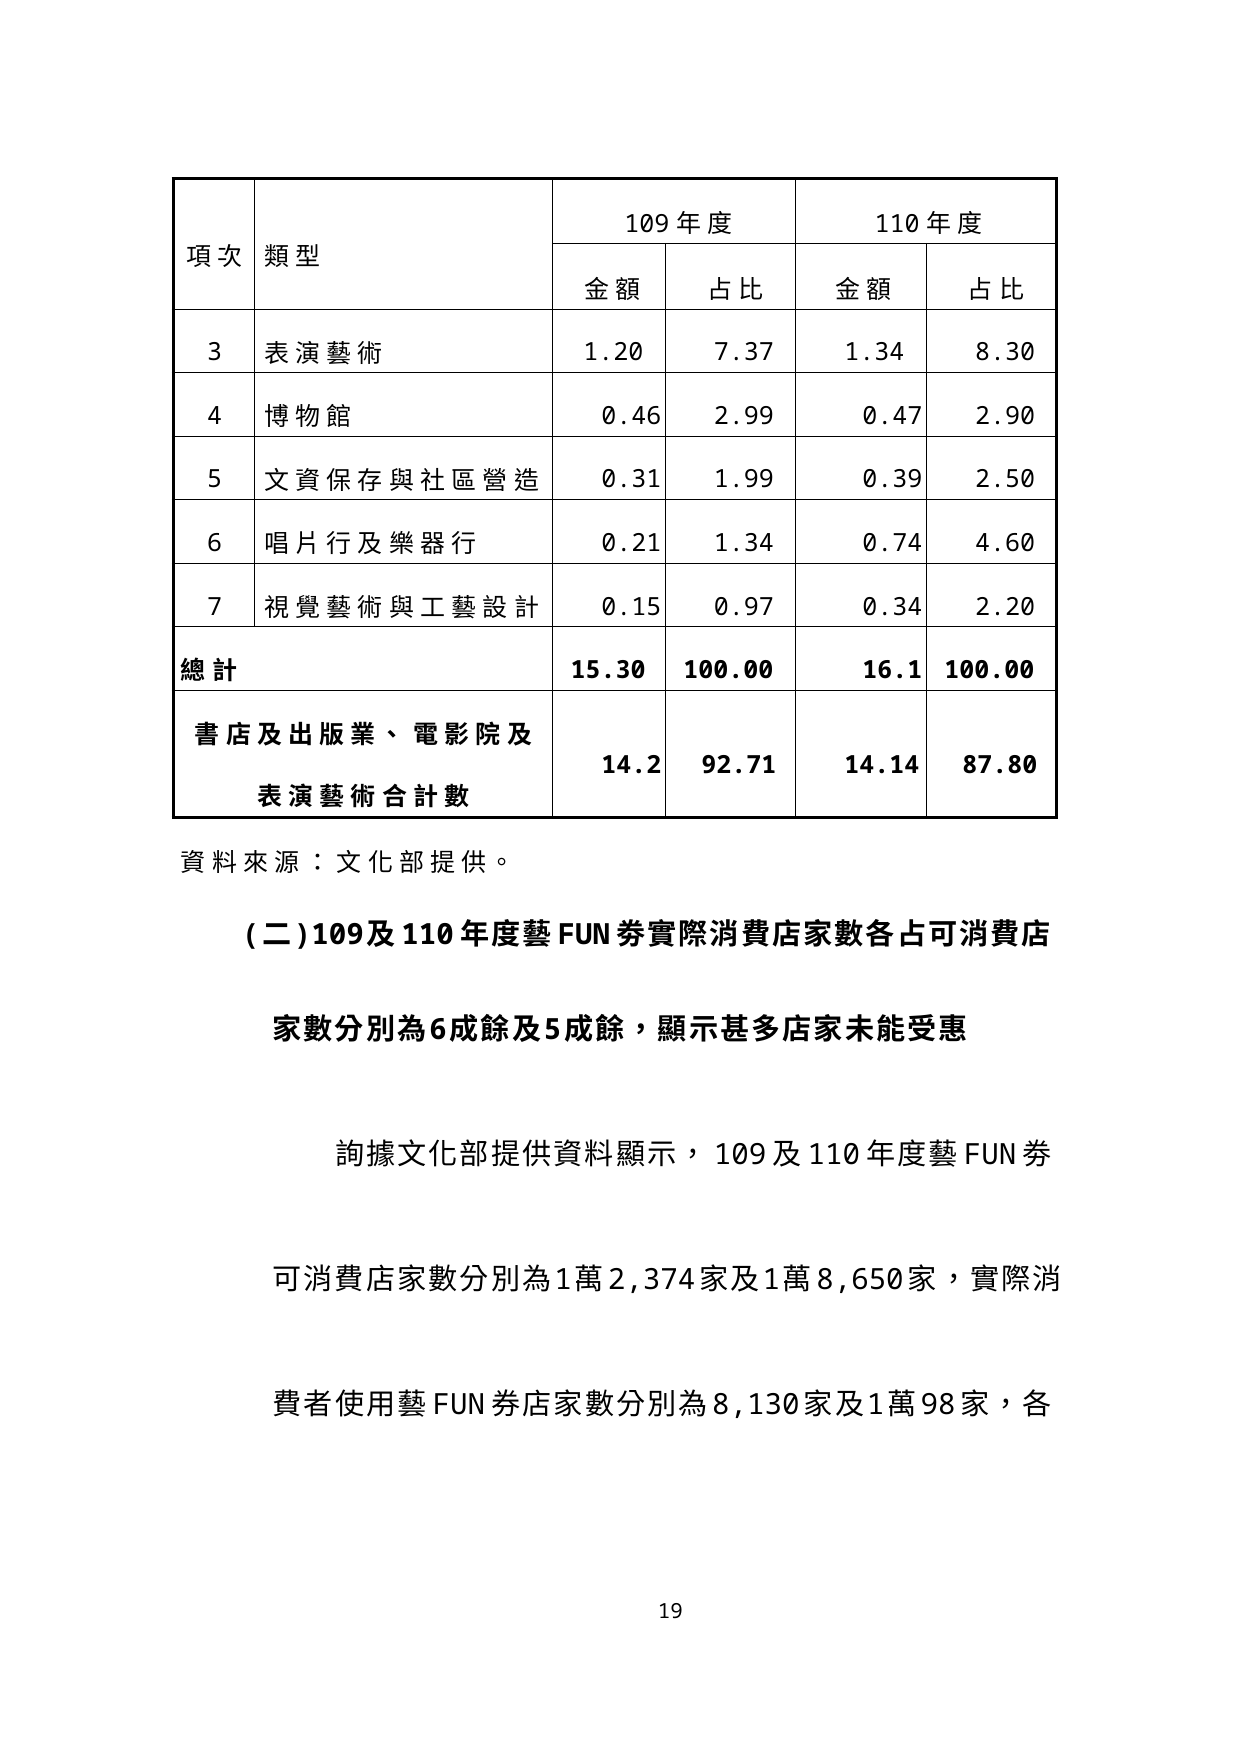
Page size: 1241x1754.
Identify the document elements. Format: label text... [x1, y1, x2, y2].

table_cell 14.14 [796, 691, 926, 816]
table_cell 14.2 [553, 691, 665, 816]
table_cell 1.20 [553, 310, 665, 372]
table_cell 2.99 [666, 373, 795, 436]
text 詢據文化部提供資料顯示，109及110年度藝FUN劵可消費店家數分別為1萬2,374家及1萬8,650家，實際消費者使用藝FUN券店家數分別為8,130家及1萬98家，各 [266, 1069, 1063, 1444]
table_cell 0.46 [553, 373, 665, 436]
table_header 類型 [255, 180, 552, 308]
table_cell 15.30 [553, 627, 665, 690]
table_cell 0.47 [796, 373, 926, 436]
table_cell 0.39 [796, 437, 926, 499]
text (二)109及110年度藝FUN劵實際消費店家數各占可消費店家數分別為6成餘及5成餘，顯示甚多店家未能受惠 [236, 881, 1063, 1069]
table_cell 87.80 [927, 691, 1055, 816]
table_cell 4 [175, 373, 254, 436]
table_header 110年度 [796, 180, 1055, 243]
table_cell 100.00 [666, 627, 795, 690]
table_cell 2.20 [927, 564, 1055, 626]
table_cell 1.99 [666, 437, 795, 499]
table_cell 總計 [175, 627, 552, 690]
table_cell 2.50 [927, 437, 1055, 499]
table_cell 金額 [796, 244, 926, 308]
table_cell 0.21 [553, 500, 665, 563]
table_cell 16.1 [796, 627, 926, 690]
table_cell 100.00 [927, 627, 1055, 690]
table_cell 博物館 [255, 373, 552, 436]
table_cell 4.60 [927, 500, 1055, 563]
table_cell 8.30 [927, 310, 1055, 372]
table_cell 7.37 [666, 310, 795, 372]
table_cell 視覺藝術與工藝設計 [255, 564, 552, 626]
table_cell 0.15 [553, 564, 665, 626]
table_cell 表演藝術 [255, 310, 552, 372]
table_header 109年度 [553, 180, 795, 243]
table_cell 0.74 [796, 500, 926, 563]
table_cell 5 [175, 437, 254, 499]
table_cell 文資保存與社區營造 [255, 437, 552, 499]
table_cell 占比 [666, 244, 795, 308]
table_cell 7 [175, 564, 254, 626]
table_header 項次 [175, 180, 254, 308]
table_cell 0.31 [553, 437, 665, 499]
table_cell 唱片行及樂器行 [255, 500, 552, 563]
table_cell 金額 [553, 244, 665, 308]
table_cell 占比 [927, 244, 1055, 308]
table_cell 0.34 [796, 564, 926, 626]
table_cell 1.34 [796, 310, 926, 372]
table_cell 1.34 [666, 500, 795, 563]
table_cell 0.97 [666, 564, 795, 626]
text 資料來源：文化部提供。 [177, 819, 1063, 881]
table_cell 6 [175, 500, 254, 563]
table_cell 2.90 [927, 373, 1055, 436]
table_cell 92.71 [666, 691, 795, 816]
table_cell 3 [175, 310, 254, 372]
table_cell 書店及出版業、電影院及表演藝術合計數 [175, 691, 552, 816]
